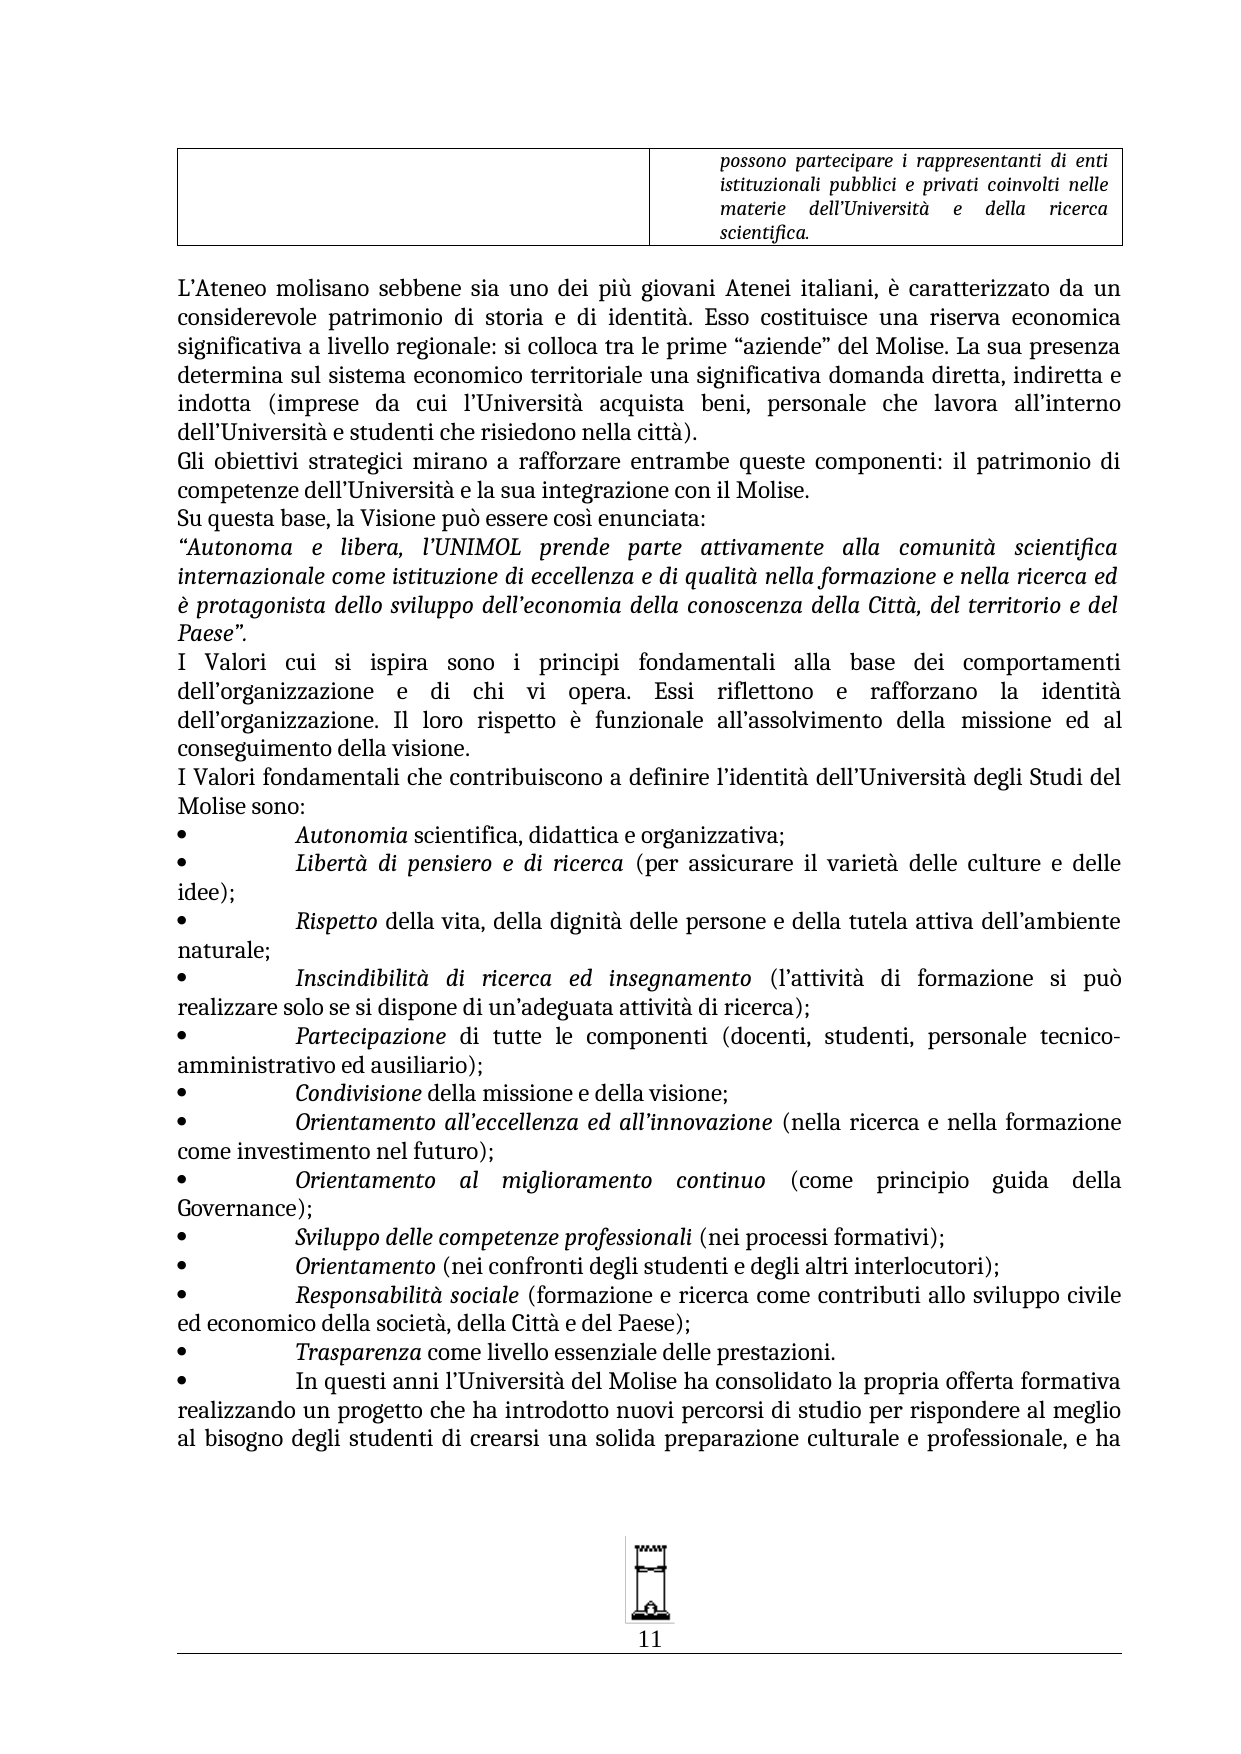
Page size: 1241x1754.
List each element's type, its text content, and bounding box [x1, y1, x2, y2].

text L’Ateneo molisano sebbene sia uno dei più giovani Atenei italiani, è caratterizzato da un considerevole patrimonio di storia e di identità. Esso costituisce una riserva economica significativa a livello regionale: si colloca tra le prime “aziende” del Molise. La sua presenza determina sul sistema economico territoriale una significativa domanda diretta, indiretta e indotta (imprese da cui l’Università acquista beni, personale che lavora all’interno dell’Università e studenti che risiedono nella città). [177, 274, 1122, 447]
list Libertà di pensiero e di ricerca (per assicurare il varietà delle culture e delle idee); [177, 849, 1122, 907]
text I Valori cui si ispira sono i principi fondamentali alla base dei comportamenti dell’organizzazione e di chi vi opera. Essi riflettono e rafforzano la identità dell’organizzazione. Il loro rispetto è funzionale all’assolvimento della missione ed al conseguimento della visione. [177, 648, 1122, 763]
table_cell [178, 149, 649, 244]
list Trasparenza come livello essenziale delle prestazioni. [177, 1338, 1122, 1367]
list Orientamento all’eccellenza ed all’innovazione (nella ricerca e nella formazione come investimento nel futuro); [177, 1108, 1122, 1166]
table_cell possono partecipare i rappresentanti di enti istituzionali pubblici e privati coinvolti nelle materie dell’Università e della ricerca scientifica. [650, 149, 1122, 244]
text I Valori fondamentali che contribuiscono a definire l’identità dell’Università degli Studi del Molise sono: [177, 763, 1122, 821]
list Autonomia scientifica, didattica e organizzativa; [177, 821, 1122, 849]
list Condivisione della missione e della visione; [177, 1079, 1122, 1108]
text Su questa base, la Visione può essere così enunciata: [177, 504, 1122, 533]
text Gli obiettivi strategici mirano a rafforzare entrambe queste componenti: il patrimonio di competenze dell’Università e la sua integrazione con il Molise. [177, 447, 1122, 504]
list Orientamento al miglioramento continuo (come principio guida della Governance); [177, 1166, 1122, 1223]
text “Autonoma e libera, l’UNIMOL prende parte attivamente alla comunità scientifica internazionale come istituzione di eccellenza e di qualità nella formazione e nella ricerca ed è protagonista dello sviluppo dell’economia della conoscenza della Città, del territorio e del Paese”. [177, 533, 1122, 648]
list Sviluppo delle competenze professionali (nei processi formativi); [177, 1223, 1122, 1252]
list In questi anni l’Università del Molise ha consolidato la propria offerta formativa realizzando un progetto che ha introdotto nuovi percorsi di studio per rispondere al meglio al bisogno degli studenti di crearsi una solida preparazione culturale e professionale, e ha [177, 1367, 1122, 1453]
list Responsabilità sociale (formazione e ricerca come contributi allo sviluppo civile ed economico della società, della Città e del Paese); [177, 1281, 1122, 1338]
list Orientamento (nei confronti degli studenti e degli altri interlocutori); [177, 1252, 1122, 1281]
list Partecipazione di tutte le componenti (docenti, studenti, personale tecnico-amministrativo ed ausiliario); [177, 1022, 1122, 1079]
list Rispetto della vita, della dignità delle persone e della tutela attiva dell’ambiente naturale; [177, 907, 1122, 964]
list Inscindibilità di ricerca ed insegnamento (l’attività di formazione si può realizzare solo se si dispone di un’adeguata attività di ricerca); [177, 964, 1122, 1022]
